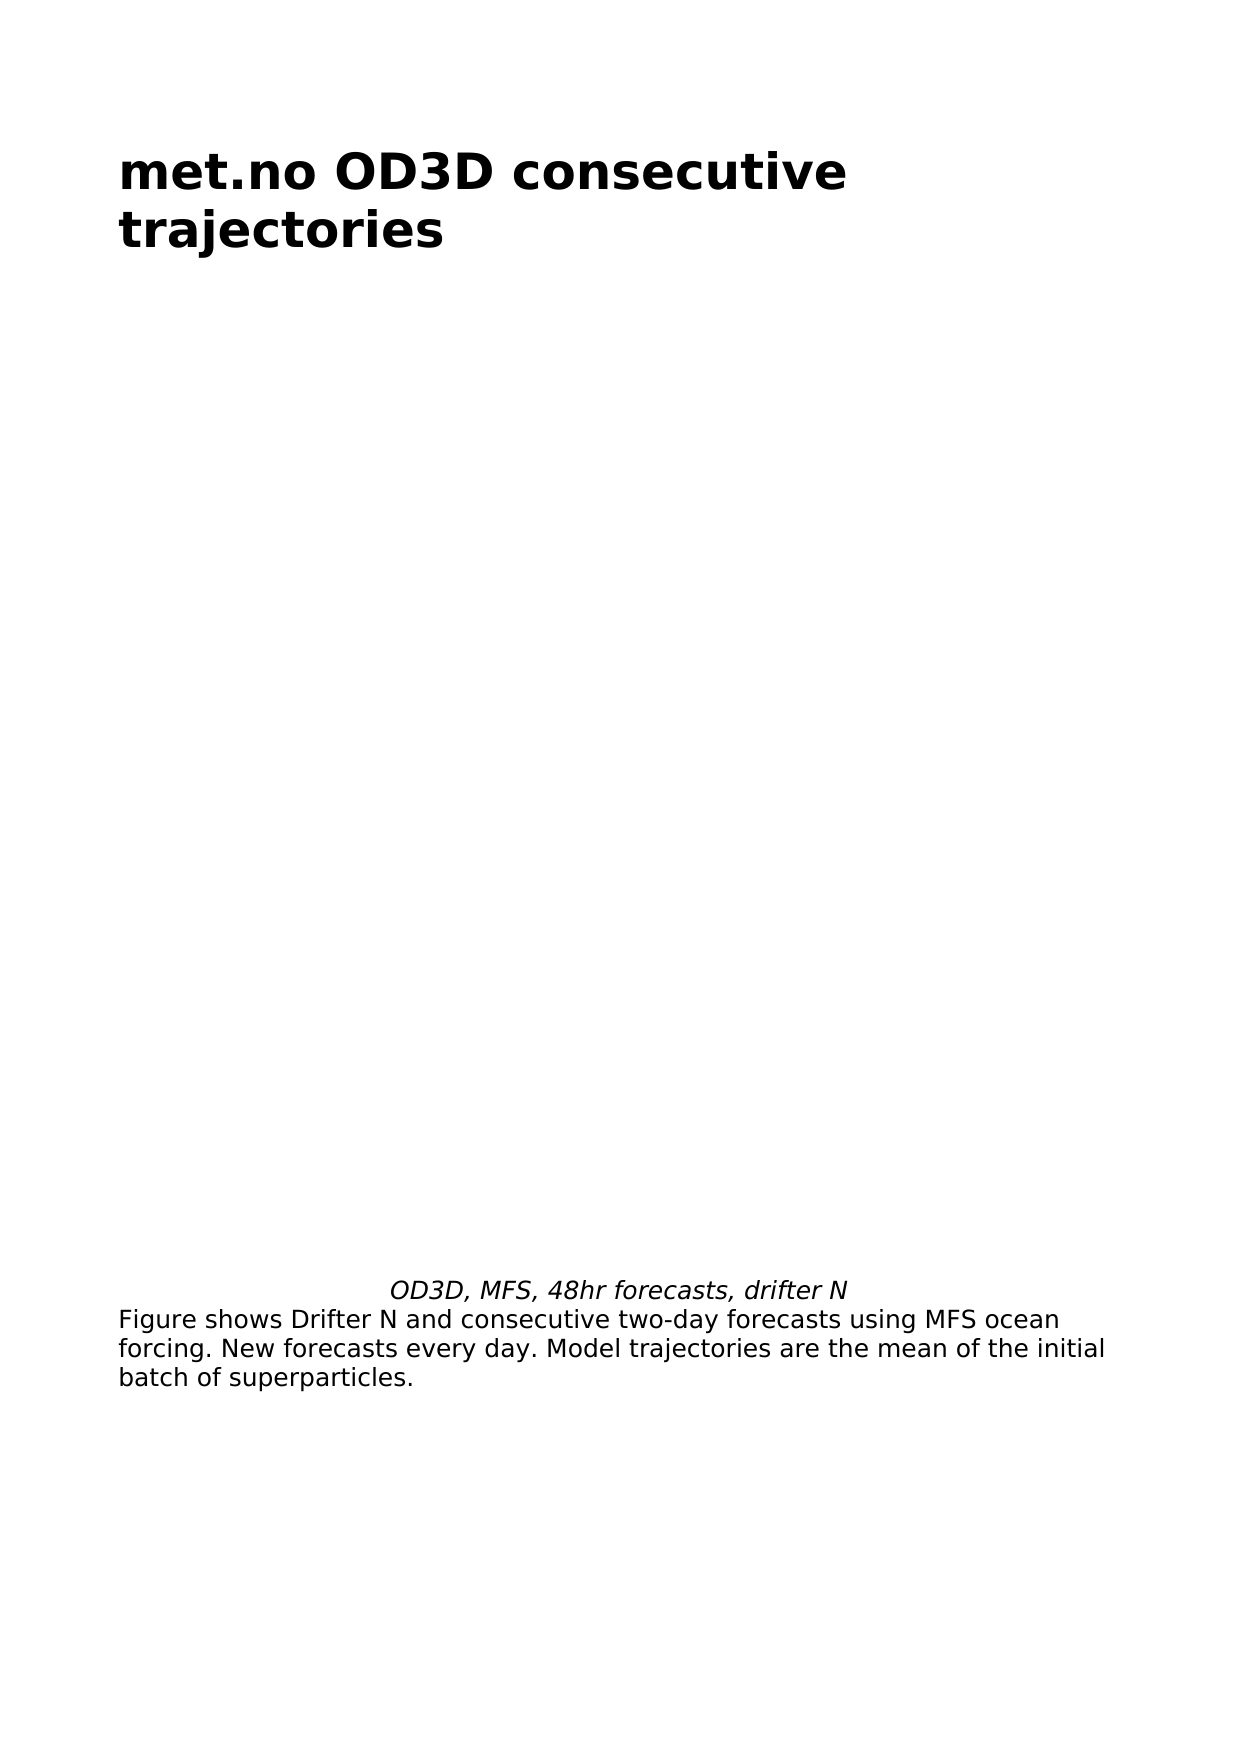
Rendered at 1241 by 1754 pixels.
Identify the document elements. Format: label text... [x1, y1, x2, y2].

text Figure shows Drifter N and consecutive two-day forecasts using MFS ocean forcing. New forecasts every day. Model trajectories are the mean of the initial batch of superparticles. [118, 1305, 1122, 1393]
subtitle met.no OD3D consecutive trajectories [118, 143, 1122, 259]
text OD3D, MFS, 48hr forecasts, drifter N [118, 284, 1122, 1305]
